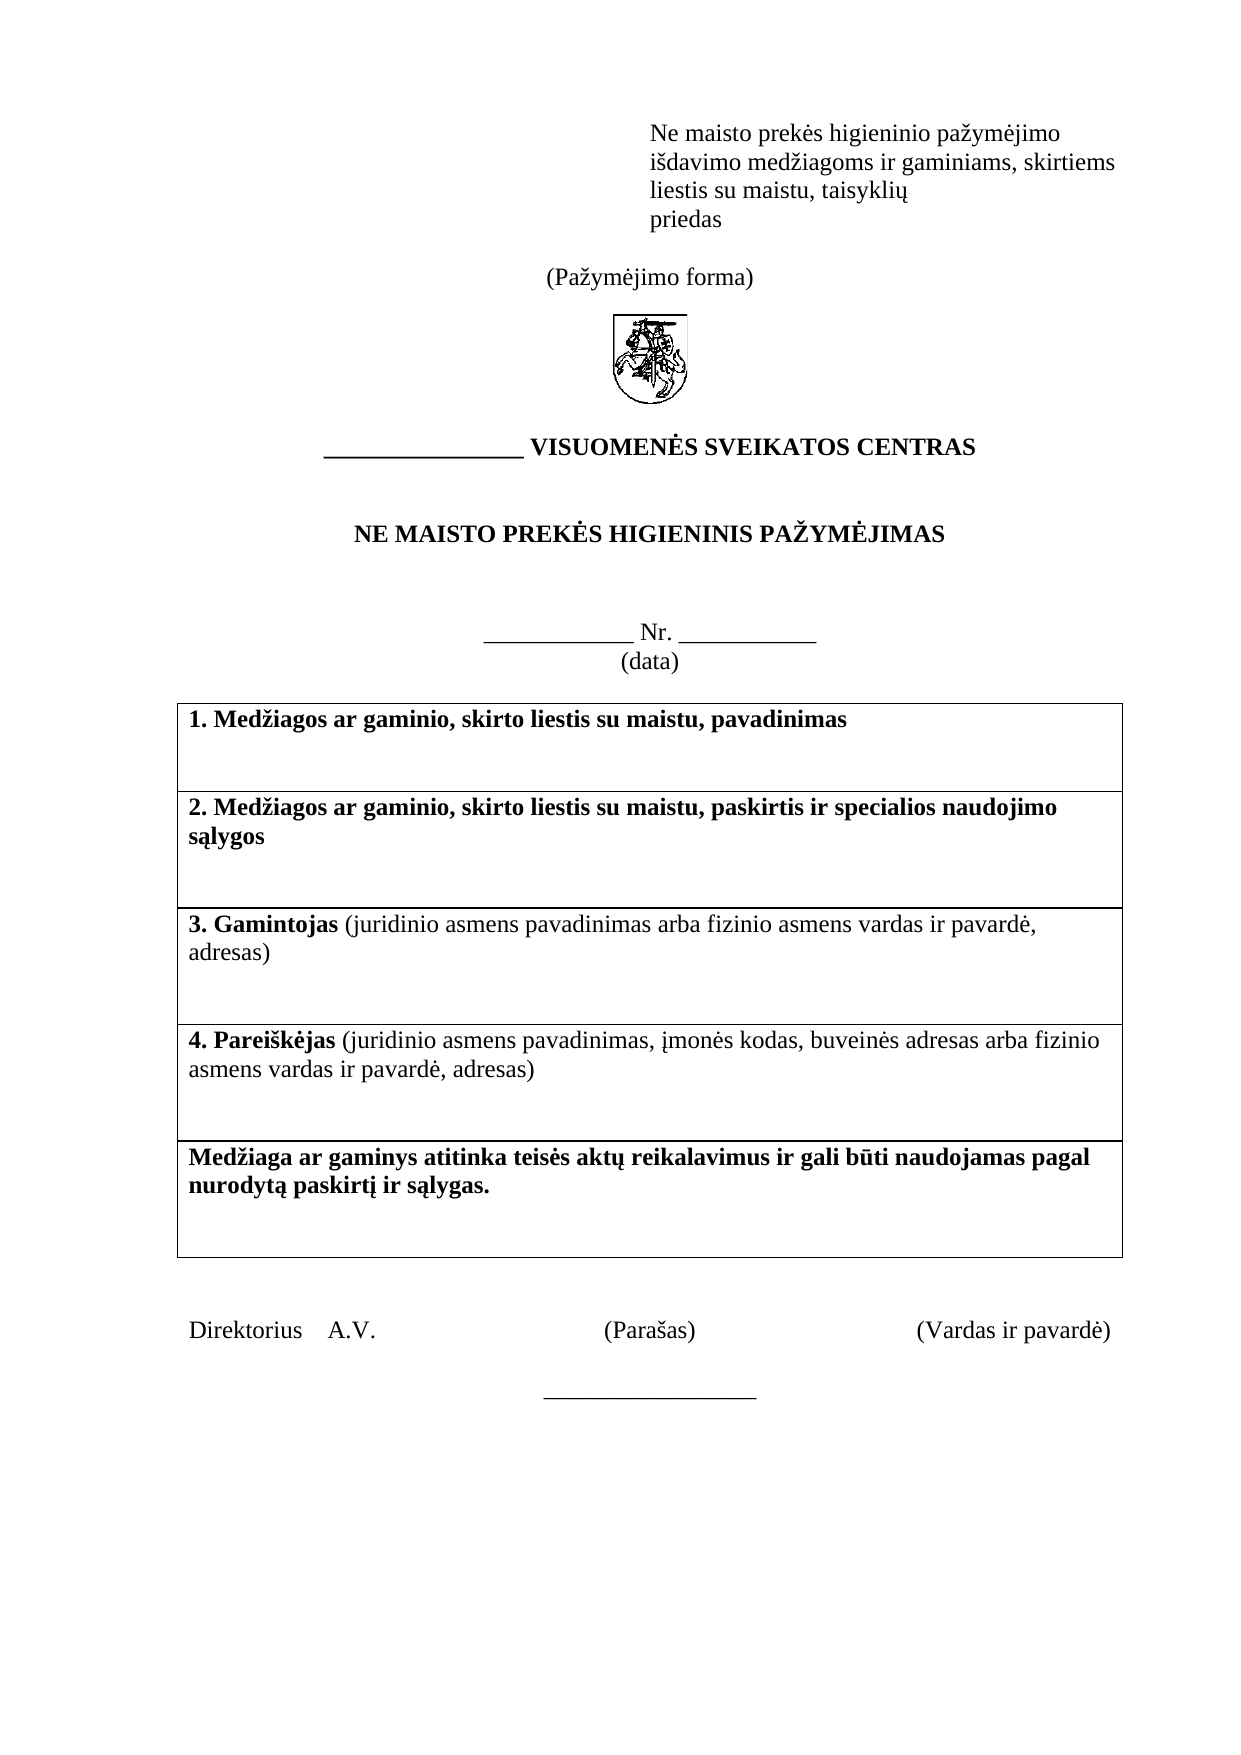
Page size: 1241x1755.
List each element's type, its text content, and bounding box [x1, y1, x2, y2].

table_header 1. Medžiagos ar gaminio, skirto liestis su maistu, pavadinimas [178, 704, 1122, 791]
table_cell Medžiaga ar gaminys atitinka teisės aktų reikalavimus ir gali būti naudojamas pagal nurodytą paskirtį ir sąlygas. [178, 1142, 1122, 1257]
text (data) [177, 646, 1122, 674]
table_header (Parašas) [492, 1315, 807, 1344]
table_header (Vardas ir pavardė) [807, 1315, 1122, 1344]
text ____________ Nr. ___________ [177, 617, 1122, 646]
table_cell 3. Gamintojas (juridinio asmens pavadinimas arba fizinio asmens vardas ir pavardė, adresas) [178, 909, 1122, 1024]
table_cell 2. Medžiagos ar gaminio, skirto liestis su maistu, paskirtis ir specialios naudojimo sąlygos [178, 792, 1122, 907]
text ________________ VISUOMENĖS SVEIKATOS CENTRAS [177, 432, 1122, 461]
table_header Direktorius A.V. [177, 1315, 492, 1344]
text NE MAISTO PREKĖS HIGIENINIS PAŽYMĖJIMAS [177, 519, 1122, 547]
text (Pažymėjimo forma) [177, 262, 1122, 291]
text Ne maisto prekės higieninio pažymėjimo išdavimo medžiagoms ir gaminiams, skirtiems liestis su maistu, taisyklių [649, 118, 1122, 204]
table_cell 4. Pareiškėjas (juridinio asmens pavadinimas, įmonės kodas, buveinės adresas arba fizinio asmens vardas ir pavardė, adresas) [178, 1025, 1122, 1140]
text _________________ [177, 1373, 1122, 1402]
text priedas [649, 204, 1122, 233]
